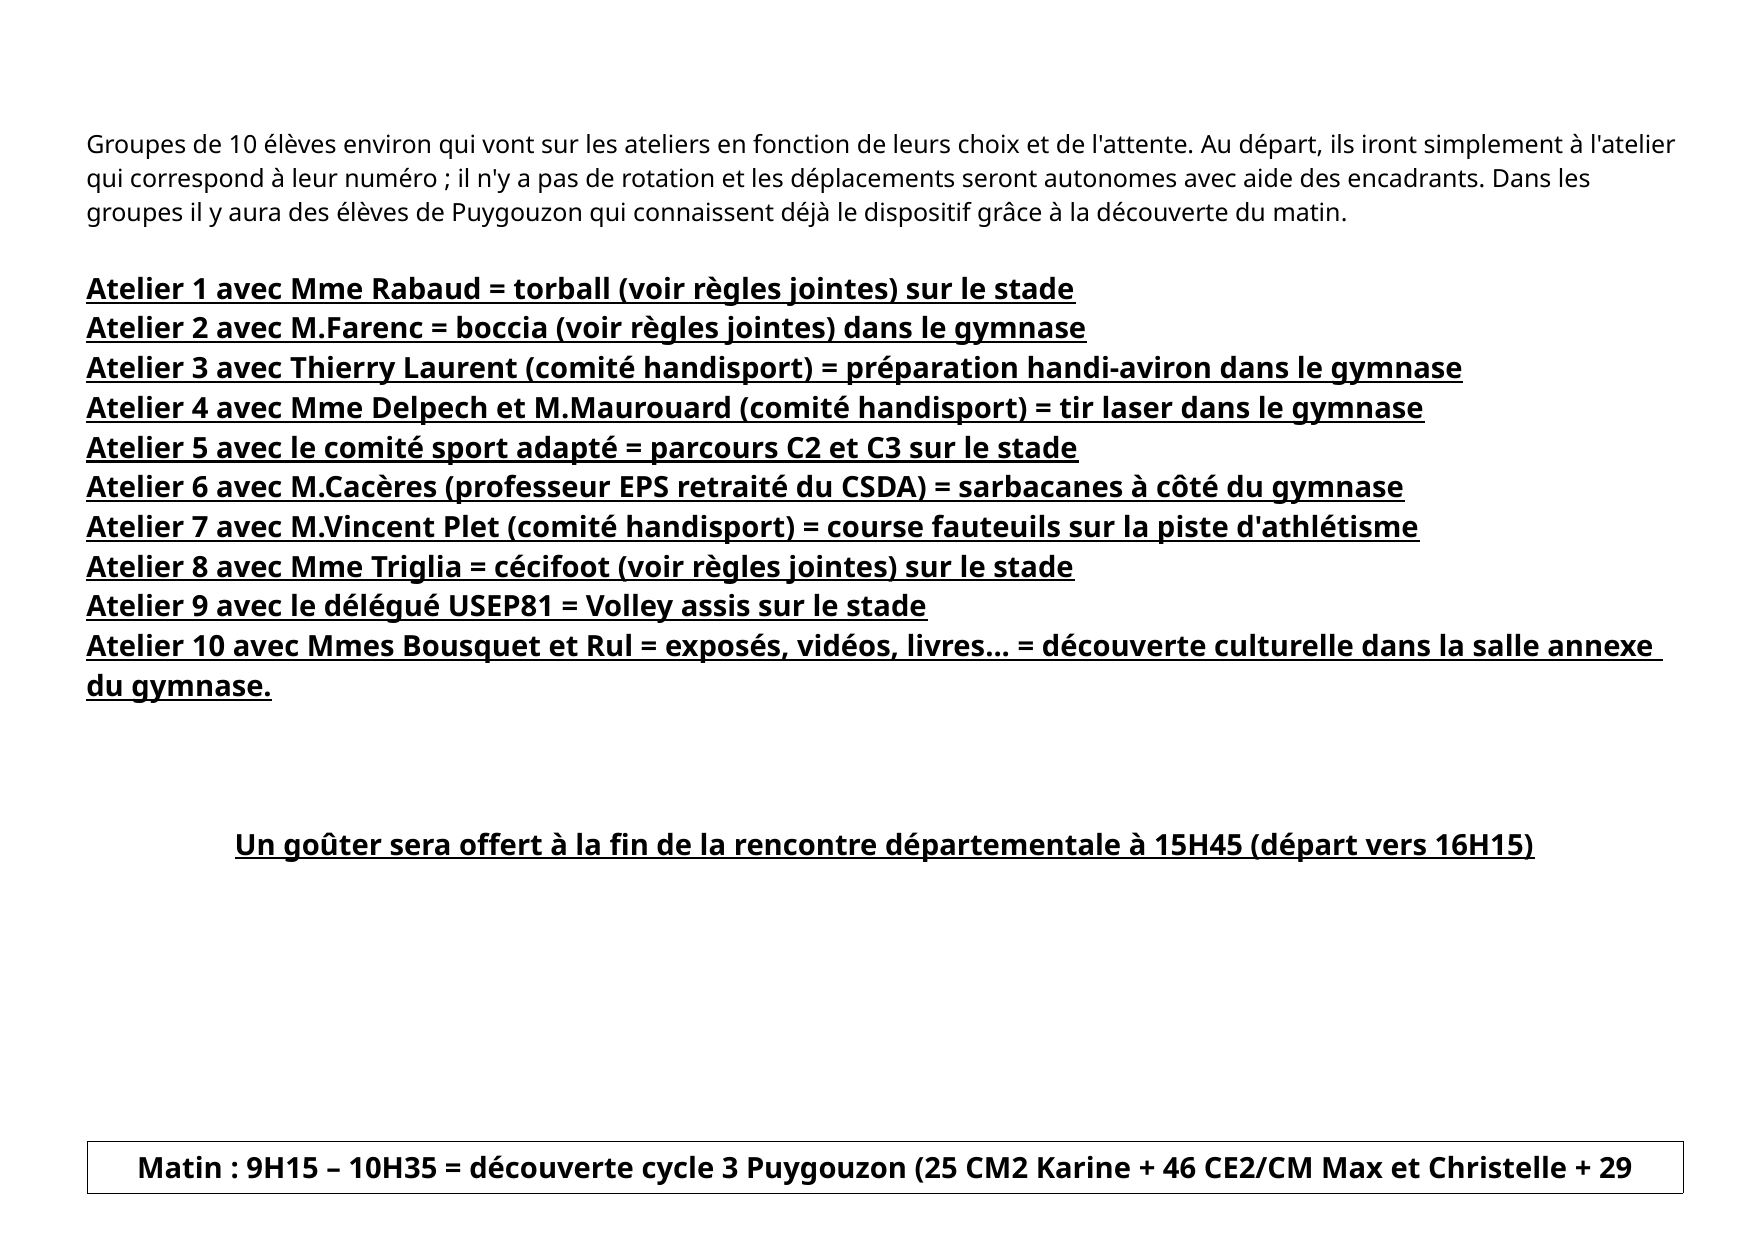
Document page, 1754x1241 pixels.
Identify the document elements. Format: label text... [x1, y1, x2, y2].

text Atelier 1 avec Mme Rabaud = torball (voir règles jointes) sur le stade [86, 268, 1683, 308]
text Atelier 5 avec le comité sport adapté = parcours C2 et C3 sur le stade [86, 427, 1683, 467]
text Atelier 10 avec Mmes Bousquet et Rul = exposés, vidéos, livres... = découverte culturelle dans la salle annexe du gymnase. [86, 625, 1683, 705]
text Atelier 8 avec Mme Triglia = cécifoot (voir règles jointes) sur le stade [86, 546, 1683, 586]
text Atelier 6 avec M.Cacères (professeur EPS retraité du CSDA) = sarbacanes à côté du gymnase [86, 467, 1683, 506]
text Groupes de 10 élèves environ qui vont sur les ateliers en fonction de leurs choix et de l'attente. Au départ, ils iront simplement à l'atelier qui correspond à leur numéro ; il n'y a pas de rotation et les déplacements seront autonomes avec aide des encadrants. Dans les groupes il y aura des élèves de Puygouzon qui connaissent déjà le dispositif grâce à la découverte du matin. [86, 126, 1683, 228]
text Atelier 9 avec le délégué USEP81 = Volley assis sur le stade [86, 586, 1683, 625]
table_header Matin : 9H15 – 10H35 = découverte cycle 3 Puygouzon (25 CM2 Karine + 46 CE2/CM Max et Christelle + 29 [88, 1142, 1683, 1192]
text Atelier 4 avec Mme Delpech et M.Maurouard (comité handisport) = tir laser dans le gymnase [86, 387, 1683, 427]
text Atelier 3 avec Thierry Laurent (comité handisport) = préparation handi-aviron dans le gymnase [86, 347, 1683, 387]
text Atelier 7 avec M.Vincent Plet (comité handisport) = course fauteuils sur la piste d'athlétisme [86, 506, 1683, 546]
text Un goûter sera offert à la fin de la rencontre départementale à 15H45 (départ vers 16H15) [86, 824, 1683, 863]
text Atelier 2 avec M.Farenc = boccia (voir règles jointes) dans le gymnase [86, 308, 1683, 347]
